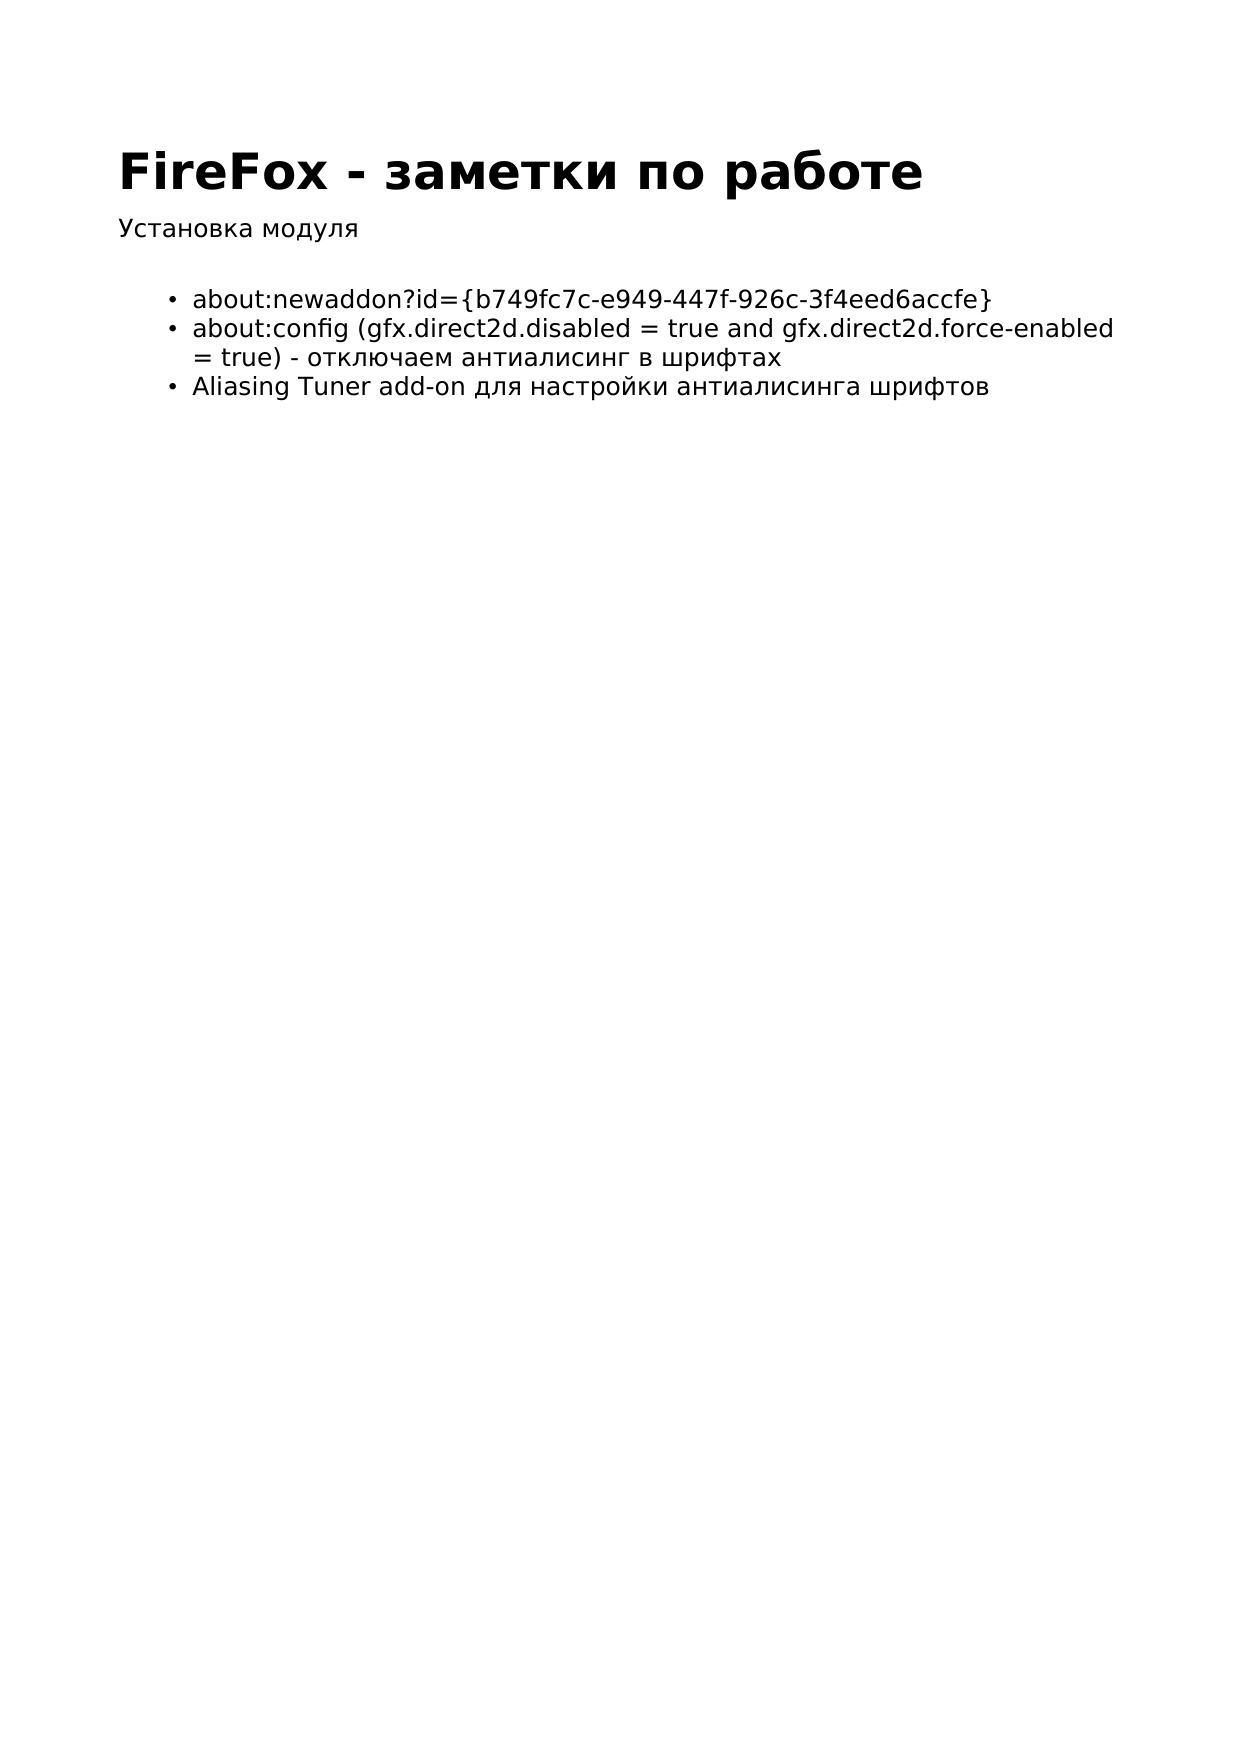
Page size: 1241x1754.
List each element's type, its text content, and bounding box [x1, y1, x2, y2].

text Установка модуля [118, 214, 1122, 243]
list about:config (gfx.direct2d.disabled = true and gfx.direct2d.force-enabled = true) - отключаем антиалисинг в шрифтах [177, 314, 1122, 372]
list about:newaddon?id={b749fc7c-e949-447f-926c-3f4eed6accfe} [177, 285, 1122, 314]
list Aliasing Tuner add-on для настройки антиалисинга шрифтов [177, 372, 1122, 402]
subtitle FireFox - заметки по работе [118, 143, 1122, 201]
